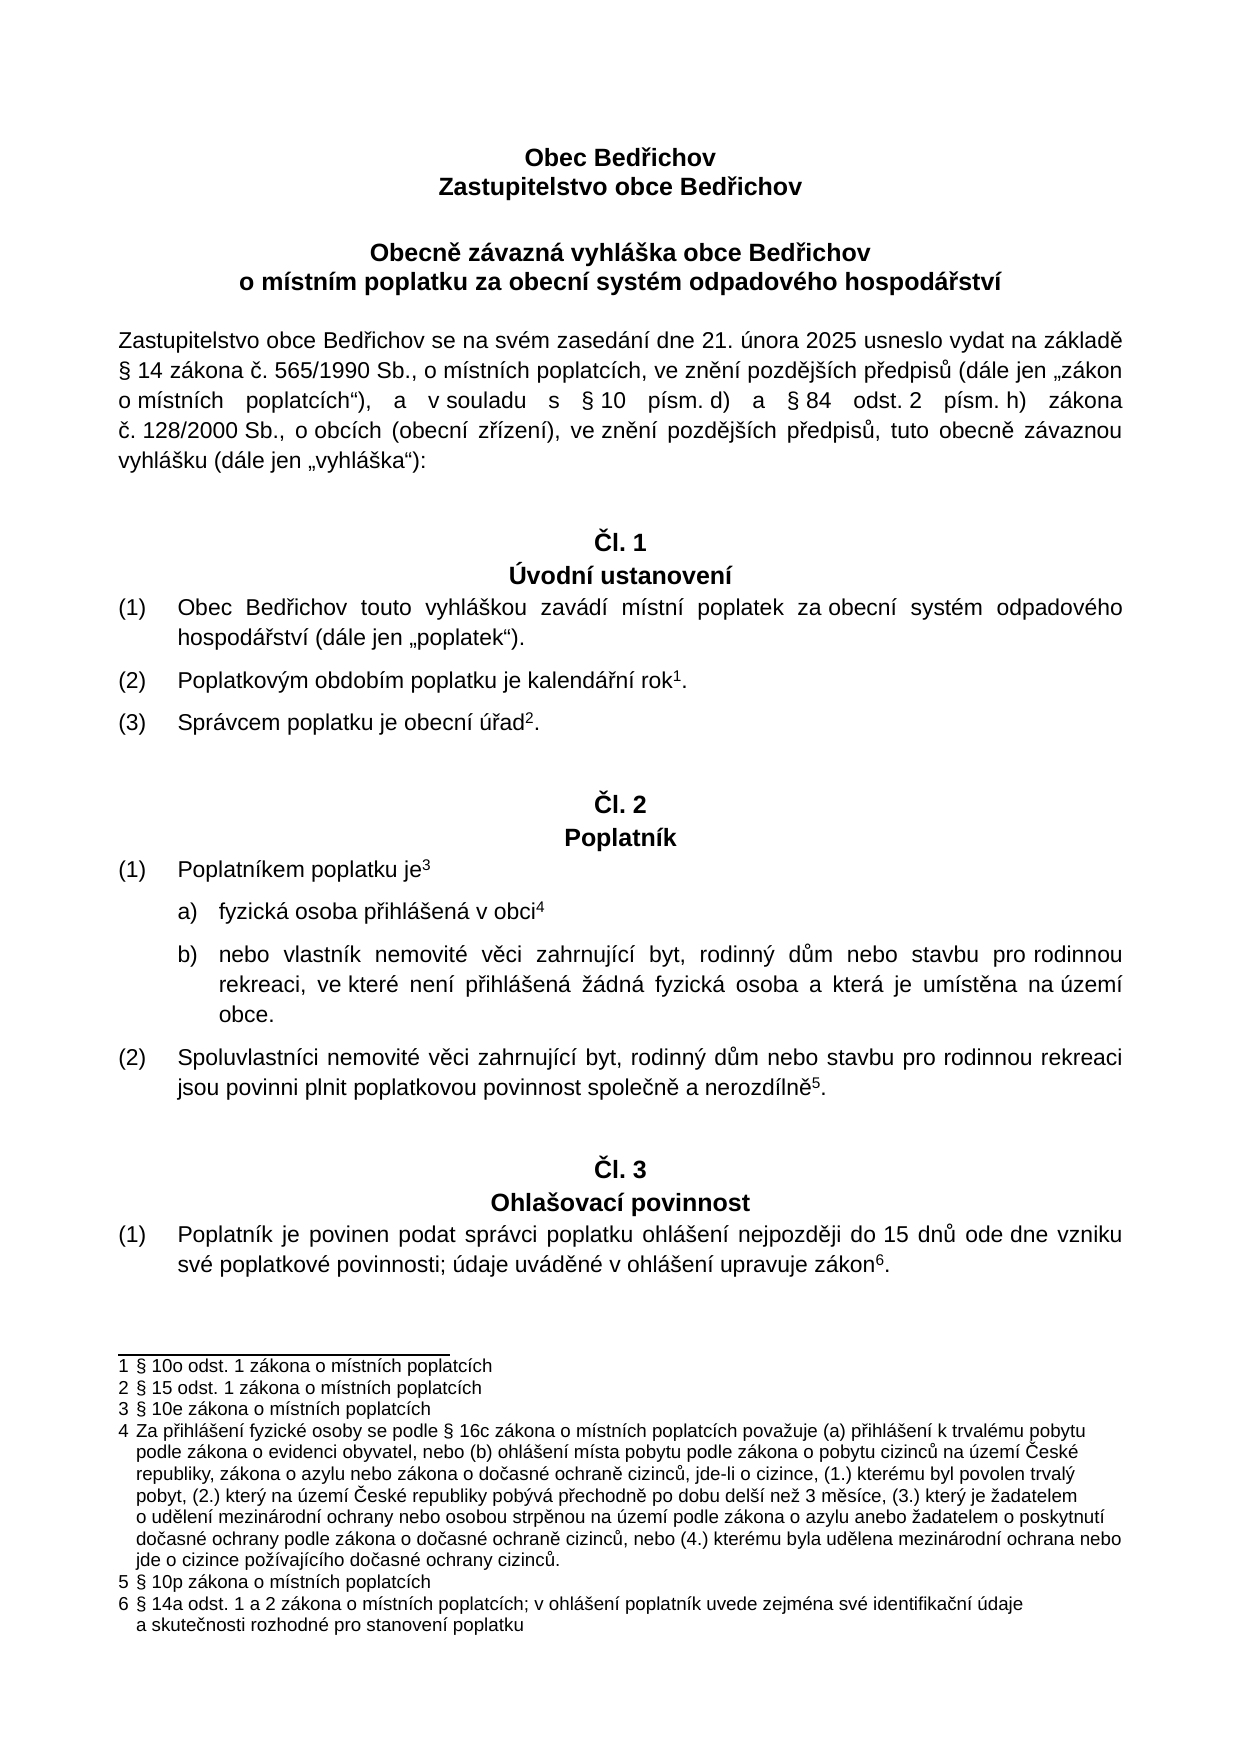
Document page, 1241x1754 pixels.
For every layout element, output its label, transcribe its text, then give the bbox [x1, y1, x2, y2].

list § 10o odst. 1 zákona o místních poplatcích [118, 1355, 1122, 1377]
text Obec Bedřichov Zastupitelstvo obce Bedřichov [118, 143, 1122, 201]
list Správcem poplatku je obecní úřad. [118, 709, 1122, 736]
list Obec Bedřichov touto vyhláškou zavádí místní poplatek za obecní systém odpadového hospodářství (dále jen „poplatek“). [118, 594, 1122, 650]
text Zastupitelstvo obce Bedřichov se na svém zasedání dne 21. února 2025 usneslo vydat na základě § 14 zákona č. 565/1990 Sb., o místních poplatcích, ve znění pozdějších předpisů (dále jen „zákon o místních poplatcích“), a v souladu s § 10 písm. d) a § 84 odst. 2 písm. h) zákona č. 128/2000 Sb., o obcích (obecní zřízení), ve znění pozdějších předpisů, tuto obecně závaznou vyhlášku (dále jen „vyhláška“): [118, 327, 1122, 474]
subtitle Obecně závazná vyhláška obce Bedřichov o místním poplatku za obecní systém odpadového hospodářství [118, 238, 1122, 295]
list § 10e zákona o místních poplatcích [118, 1398, 1122, 1420]
subtitle Čl. 3 Ohlašovací povinnost [118, 1154, 1122, 1216]
list fyzická osoba přihlášená v obci [177, 898, 1122, 925]
list Poplatkovým obdobím poplatku je kalendářní rok. [118, 667, 1122, 693]
list § 15 odst. 1 zákona o místních poplatcích [118, 1377, 1122, 1398]
list Poplatník je povinen podat správci poplatku ohlášení nejpozději do 15 dnů ode dne vzniku své poplatkové povinnosti; údaje uváděné v ohlášení upravuje zákon. [118, 1221, 1122, 1277]
list § 10p zákona o místních poplatcích [118, 1571, 1122, 1592]
list Spoluvlastníci nemovité věci zahrnující byt, rodinný dům nebo stavbu pro rodinnou rekreaci jsou povinni plnit poplatkovou povinnost společně a nerozdílně. [118, 1044, 1122, 1101]
list § 14a odst. 1 a 2 zákona o místních poplatcích; v ohlášení poplatník uvede zejména své identifikační údaje a skutečnosti rozhodné pro stanovení poplatku [118, 1592, 1122, 1635]
list nebo vlastník nemovité věci zahrnující byt, rodinný dům nebo stavbu pro rodinnou rekreaci, ve které není přihlášená žádná fyzická osoba a která je umístěna na území obce. [177, 941, 1122, 1028]
subtitle Čl. 2 Poplatník [118, 789, 1122, 851]
subtitle Čl. 1 Úvodní ustanovení [118, 528, 1122, 589]
list Za přihlášení fyzické osoby se podle § 16c zákona o místních poplatcích považuje (a) přihlášení k trvalému pobytu podle zákona o evidenci obyvatel, nebo (b) ohlášení místa pobytu podle zákona o pobytu cizinců na území České republiky, zákona o azylu nebo zákona o dočasné ochraně cizinců, jde-li o cizince, (1.) kterému byl povolen trvalý pobyt, (2.) který na území České republiky pobývá přechodně po dobu delší než 3 měsíce, (3.) který je žadatelem o udělení mezinárodní ochrany nebo osobou strpěnou na území podle zákona o azylu anebo žadatelem o poskytnutí dočasné ochrany podle zákona o dočasné ochraně cizinců, nebo (4.) kterému byla udělena mezinárodní ochrana nebo jde o cizince požívajícího dočasné ochrany cizinců. [118, 1420, 1122, 1571]
list Poplatníkem poplatku je [118, 856, 1122, 882]
